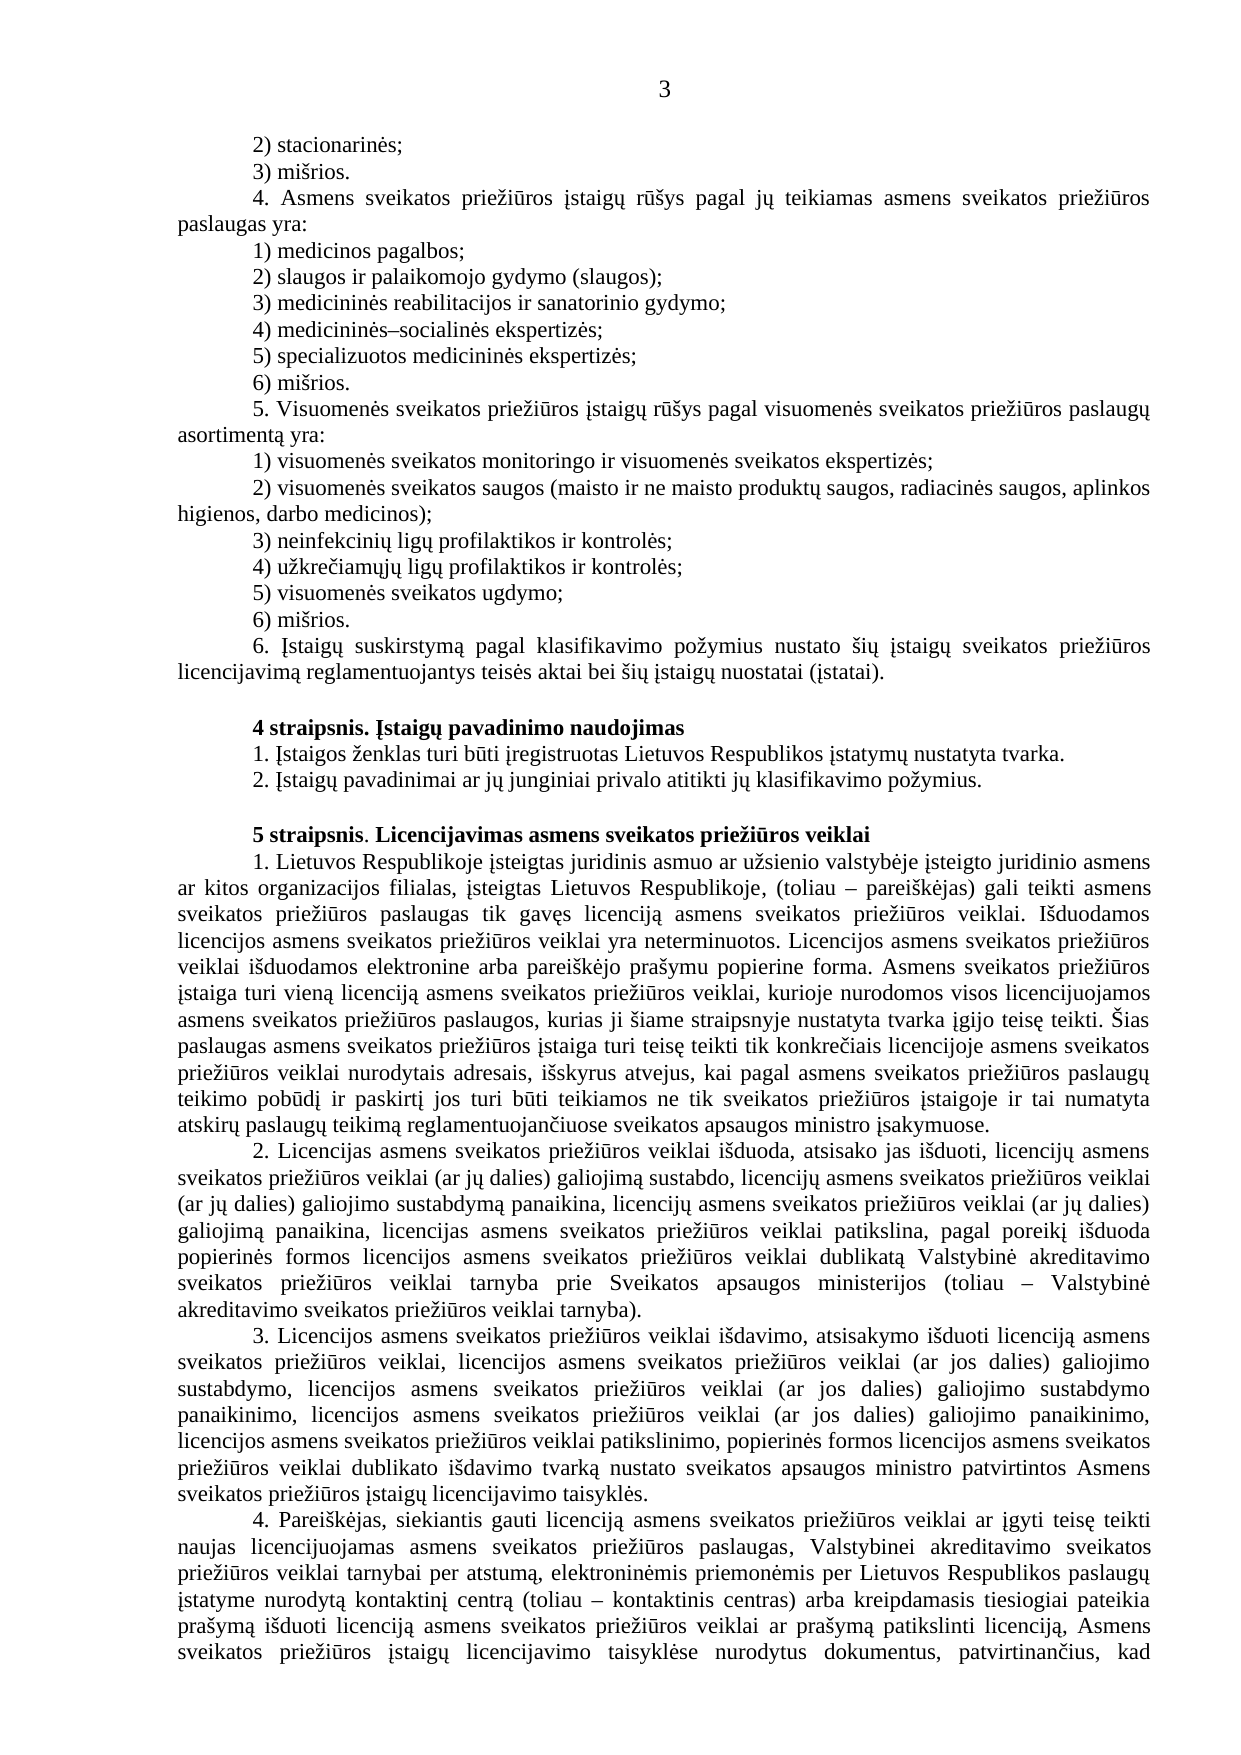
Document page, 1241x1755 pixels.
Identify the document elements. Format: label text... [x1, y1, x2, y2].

text 2) stacionarinės; [177, 131, 1152, 158]
text 2) visuomenės sveikatos saugos (maisto ir ne maisto produktų saugos, radiacinės saugos, aplinkos higienos, darbo medicinos); [177, 474, 1152, 527]
text 1) medicinos pagalbos; [177, 237, 1152, 263]
text 1. Lietuvos Respublikoje įsteigtas juridinis asmuo ar užsienio valstybėje įsteigto juridinio asmens ar kitos organizacijos filialas, įsteigtas Lietuvos Respublikoje, (toliau – pareiškėjas) gali teikti asmens sveikatos priežiūros paslaugas tik gavęs licenciją asmens sveikatos priežiūros veiklai. Išduodamos licencijos asmens sveikatos priežiūros veiklai yra neterminuotos. Licencijos asmens sveikatos priežiūros veiklai išduodamos elektronine arba pareiškėjo prašymu popierine forma. Asmens sveikatos priežiūros įstaiga turi vieną licenciją asmens sveikatos priežiūros veiklai, kurioje nurodomos visos licencijuojamos asmens sveikatos priežiūros paslaugos, kurias ji šiame straipsnyje nustatyta tvarka įgijo teisę teikti. Šias paslaugas asmens sveikatos priežiūros įstaiga turi teisę teikti tik konkrečiais licencijoje asmens sveikatos priežiūros veiklai nurodytais adresais, išskyrus atvejus, kai pagal asmens sveikatos priežiūros paslaugų teikimo pobūdį ir paskirtį jos turi būti teikiamos ne tik sveikatos priežiūros įstaigoje ir tai numatyta atskirų paslaugų teikimą reglamentuojančiuose sveikatos apsaugos ministro įsakymuose. [177, 848, 1152, 1138]
text 5 straipsnis. Licencijavimas asmens sveikatos priežiūros veiklai [177, 821, 1152, 848]
text 2. Įstaigų pavadinimai ar jų junginiai privalo atitikti jų klasifikavimo požymius. [177, 766, 1152, 793]
text 4) medicininės–socialinės ekspertizės; [177, 316, 1152, 342]
text 6) mišrios. [177, 606, 1152, 632]
text 3) medicininės reabilitacijos ir sanatorinio gydymo; [177, 289, 1152, 316]
text 1. Įstaigos ženklas turi būti įregistruotas Lietuvos Respublikos įstatymų nustatyta tvarka. [177, 740, 1152, 766]
text 6. Įstaigų suskirstymą pagal klasifikavimo požymius nustato šių įstaigų sveikatos priežiūros licencijavimą reglamentuojantys teisės aktai bei šių įstaigų nuostatai (įstatai). [177, 632, 1152, 685]
text 1) visuomenės sveikatos monitoringo ir visuomenės sveikatos ekspertizės; [177, 448, 1152, 474]
text 3) mišrios. [177, 158, 1152, 184]
text 6) mišrios. [177, 368, 1152, 395]
text 4) užkrečiamųjų ligų profilaktikos ir kontrolės; [177, 553, 1152, 579]
text 4. Pareiškėjas, siekiantis gauti licenciją asmens sveikatos priežiūros veiklai ar įgyti teisę teikti naujas licencijuojamas asmens sveikatos priežiūros paslaugas, Valstybinei akreditavimo sveikatos priežiūros veiklai tarnybai per atstumą, elektroninėmis priemonėmis per Lietuvos Respublikos paslaugų įstatyme nurodytą kontaktinį centrą (toliau – kontaktinis centras) arba kreipdamasis tiesiogiai pateikia prašymą išduoti licenciją asmens sveikatos priežiūros veiklai ar prašymą patikslinti licenciją, Asmens sveikatos priežiūros įstaigų licencijavimo taisyklėse nurodytus dokumentus, patvirtinančius, kad [177, 1507, 1152, 1665]
text 5. Visuomenės sveikatos priežiūros įstaigų rūšys pagal visuomenės sveikatos priežiūros paslaugų asortimentą yra: [177, 395, 1152, 448]
text 5) visuomenės sveikatos ugdymo; [177, 579, 1152, 606]
text 4 straipsnis. Įstaigų pavadinimo naudojimas [177, 713, 1152, 740]
text 3. Licencijos asmens sveikatos priežiūros veiklai išdavimo, atsisakymo išduoti licenciją asmens sveikatos priežiūros veiklai, licencijos asmens sveikatos priežiūros veiklai (ar jos dalies) galiojimo sustabdymo, licencijos asmens sveikatos priežiūros veiklai (ar jos dalies) galiojimo sustabdymo panaikinimo, licencijos asmens sveikatos priežiūros veiklai (ar jos dalies) galiojimo panaikinimo, licencijos asmens sveikatos priežiūros veiklai patikslinimo, popierinės formos licencijos asmens sveikatos priežiūros veiklai dublikato išdavimo tvarką nustato sveikatos apsaugos ministro patvirtintos Asmens sveikatos priežiūros įstaigų licencijavimo taisyklės. [177, 1322, 1152, 1507]
text 2) slaugos ir palaikomojo gydymo (slaugos); [177, 263, 1152, 289]
text 4. Asmens sveikatos priežiūros įstaigų rūšys pagal jų teikiamas asmens sveikatos priežiūros paslaugas yra: [177, 184, 1152, 237]
text 3) neinfekcinių ligų profilaktikos ir kontrolės; [177, 527, 1152, 553]
text 2. Licencijas asmens sveikatos priežiūros veiklai išduoda, atsisako jas išduoti, licencijų asmens sveikatos priežiūros veiklai (ar jų dalies) galiojimą sustabdo, licencijų asmens sveikatos priežiūros veiklai (ar jų dalies) galiojimo sustabdymą panaikina, licencijų asmens sveikatos priežiūros veiklai (ar jų dalies) galiojimą panaikina, licencijas asmens sveikatos priežiūros veiklai patikslina, pagal poreikį išduoda popierinės formos licencijos asmens sveikatos priežiūros veiklai dublikatą Valstybinė akreditavimo sveikatos priežiūros veiklai tarnyba prie Sveikatos apsaugos ministerijos (toliau – Valstybinė akreditavimo sveikatos priežiūros veiklai tarnyba). [177, 1138, 1152, 1322]
text 5) specializuotos medicininės ekspertizės; [177, 342, 1152, 368]
